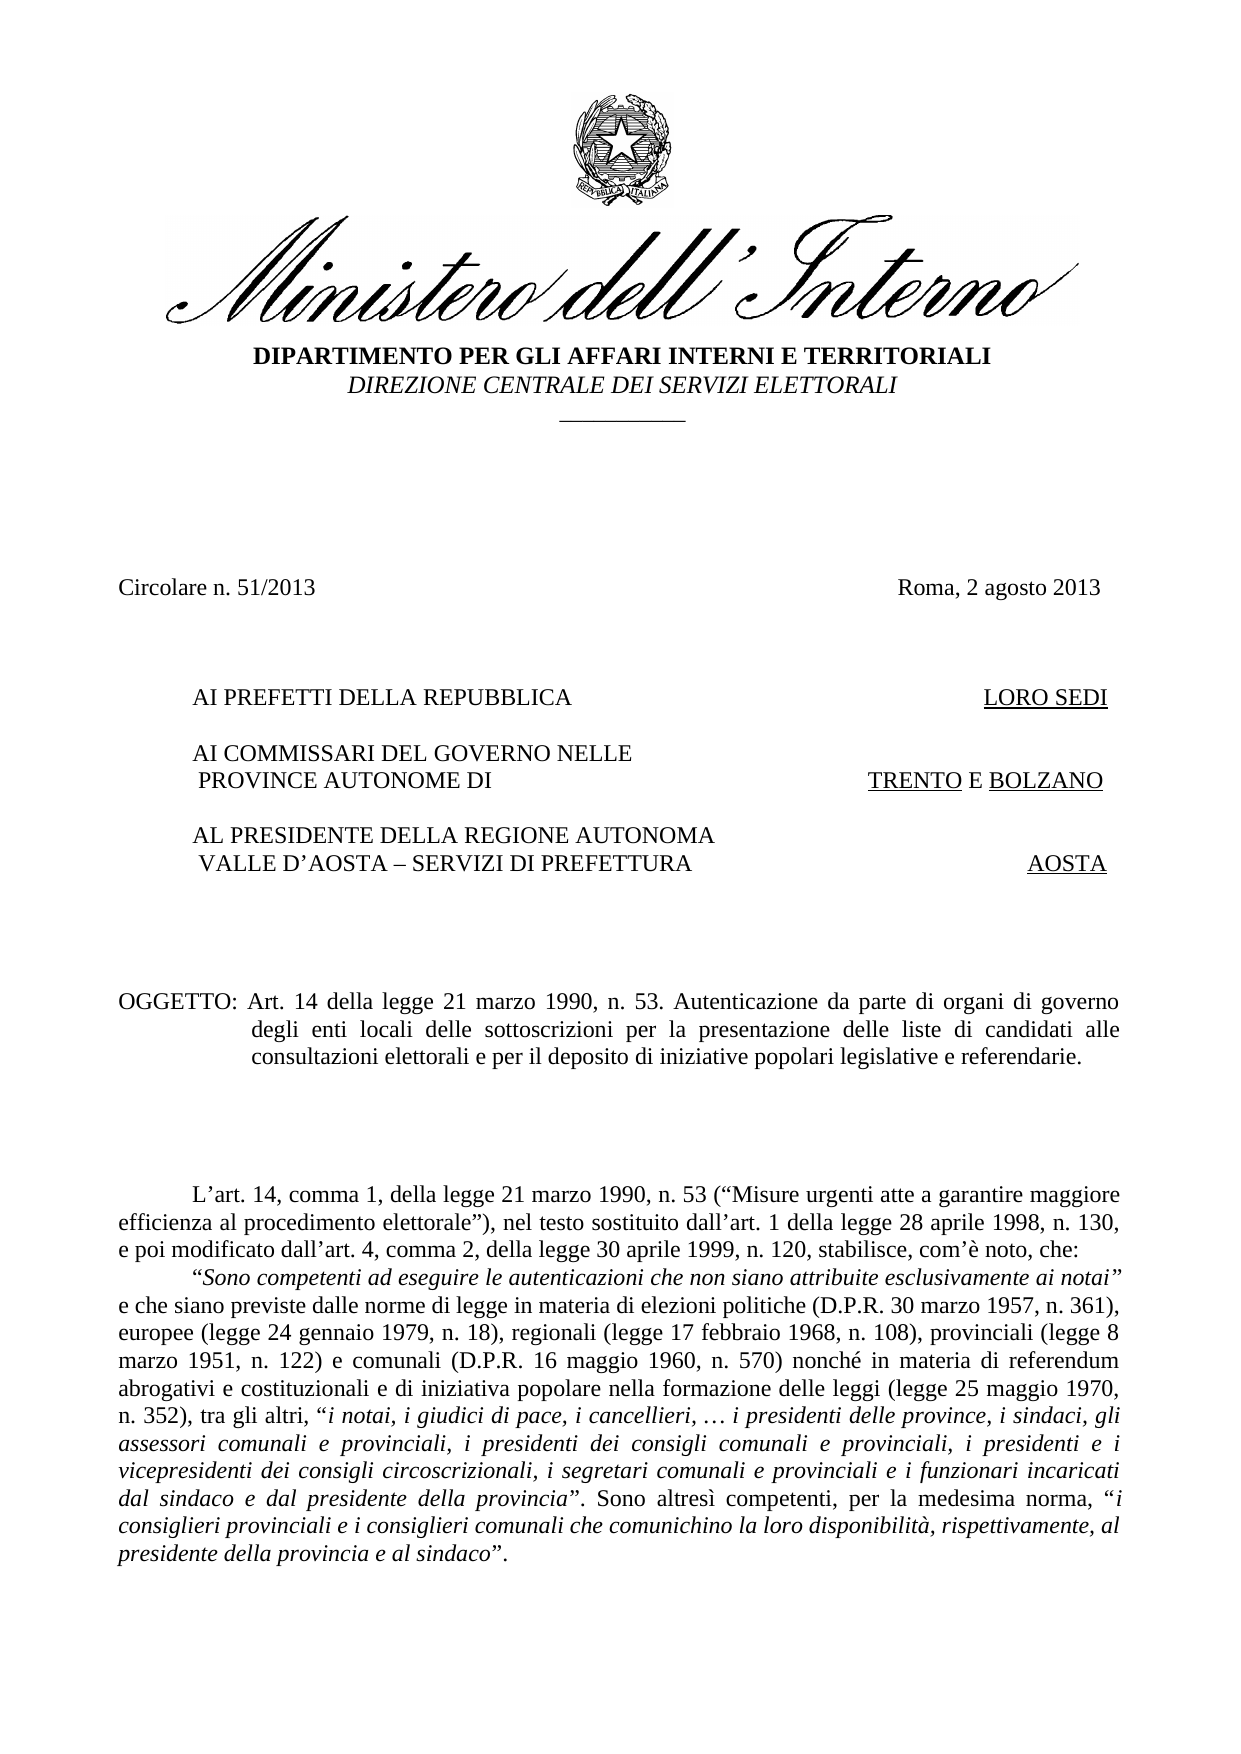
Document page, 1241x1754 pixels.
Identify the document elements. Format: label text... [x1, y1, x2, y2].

text L’art. 14, comma 1, della legge 21 marzo 1990, n. 53 (“Misure urgenti atte a garantire maggiore efficienza al procedimento elettorale”), nel testo sostituito dall’art. 1 della legge 28 aprile 1998, n. 130, e poi modificato dall’art. 4, comma 2, della legge 30 aprile 1999, n. 120, stabilisce, com’è noto, che: [118, 1180, 1122, 1263]
text AL PRESIDENTE DELLA REGIONE AUTONOMA [192, 821, 1122, 849]
text Circolare n. 51/2013 Roma, 2 agosto 2013 [118, 573, 1122, 601]
picture [165, 215, 1080, 326]
text VALLE D’AOSTA – SERVIZI DI PREFETTURA AOSTA [192, 849, 1122, 877]
text PROVINCE AUTONOME DI TRENTO E BOLZANO [118, 766, 1122, 794]
text OGGETTO: Art. 14 della legge 21 marzo 1990, n. 53. Autenticazione da parte di organi di governo degli enti locali delle sottoscrizioni per la presentazione delle liste di candidati alle consultazioni elettorali e per il deposito di iniziative popolari legislative e referendarie. [118, 987, 1122, 1070]
text AI PREFETTI DELLA REPUBBLICA LORO SEDI [192, 683, 1122, 711]
picture [570, 92, 674, 208]
text AI COMMISSARI DEL GOVERNO NELLE [192, 739, 1122, 766]
text “Sono competenti ad eseguire le autenticazioni che non siano attribuite esclusivamente ai notai” e che siano previste dalle norme di legge in materia di elezioni politiche (D.P.R. 30 marzo 1957, n. 361), europee (legge 24 gennaio 1979, n. 18), regionali (legge 17 febbraio 1968, n. 108), provinciali (legge 8 marzo 1951, n. 122) e comunali (D.P.R. 16 maggio 1960, n. 570) nonché in materia di referendum abrogativi e costituzionali e di iniziativa popolare nella formazione delle leggi (legge 25 maggio 1970, n. 352), tra gli altri, “i notai, i giudici di pace, i cancellieri, … i presidenti delle province, i sindaci, gli assessori comunali e provinciali, i presidenti dei consigli comunali e provinciali, i presidenti e i vicepresidenti dei consigli circoscrizionali, i segretari comunali e provinciali e i funzionari incaricati dal sindaco e dal presidente della provincia”. Sono altresì competenti, per la medesima norma, “i consiglieri provinciali e i consiglieri comunali che comunichino la loro disponibilità, rispettivamente, al presidente della provincia e al sindaco”. [118, 1263, 1122, 1567]
